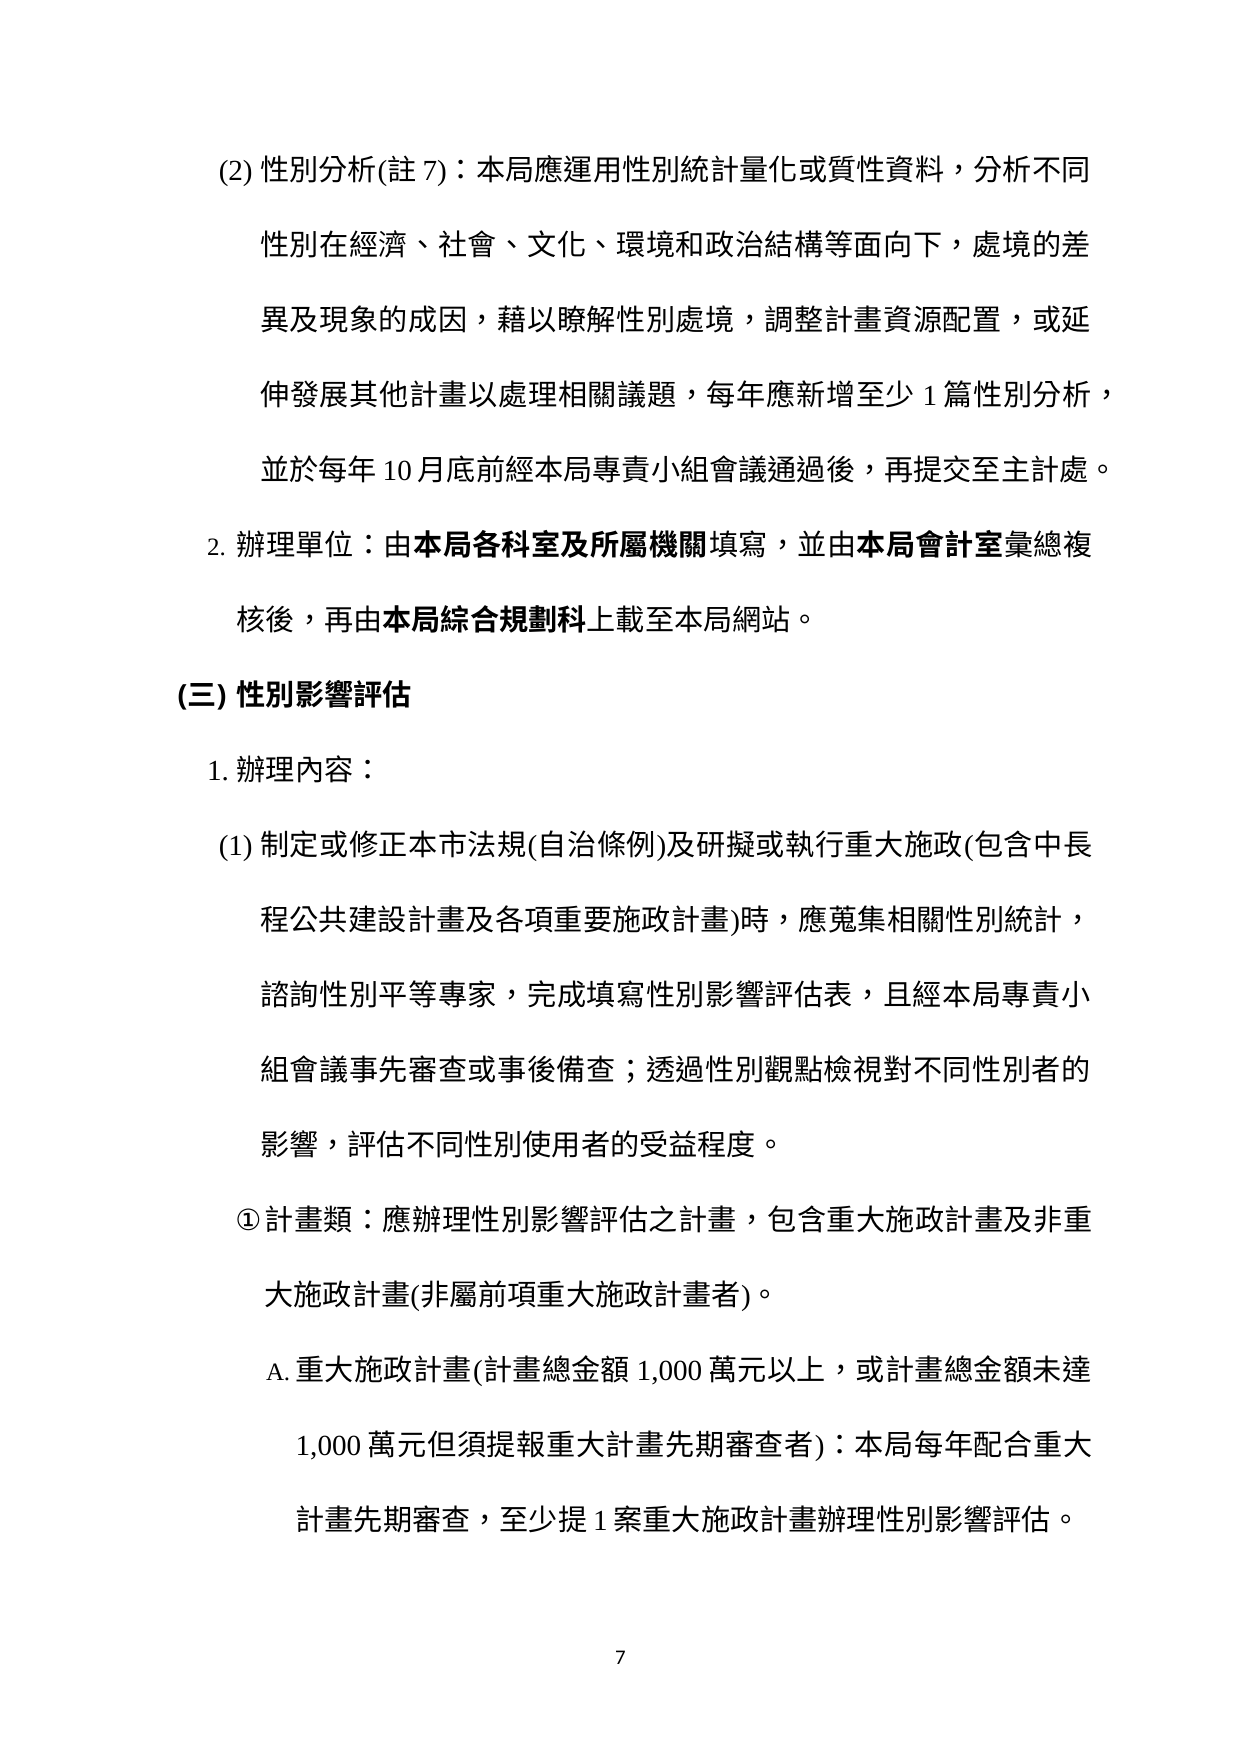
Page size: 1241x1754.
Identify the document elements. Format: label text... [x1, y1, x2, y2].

list 計畫類：應辦理性別影響評估之計畫，包含重大施政計畫及非重大施政計畫(非屬前項重大施政計畫者)。 [235, 1180, 1092, 1330]
list 性別影響評估 [177, 655, 1092, 730]
list 制定或修正本市法規(自治條例)及研擬或執行重大施政(包含中長程公共建設計畫及各項重要施政計畫)時，應蒐集相關性別統計，諮詢性別平等專家，完成填寫性別影響評估表，且經本局專責小組會議事先審查或事後備查；透過性別觀點檢視對不同性別者的影響，評估不同性別使用者的受益程度。 [218, 805, 1092, 1180]
list 辦理單位：由本局各科室及所屬機關填寫，並由本局會計室彙總複核後，再由本局綜合規劃科上載至本局網站。 [207, 505, 1092, 655]
list 辦理內容： [207, 730, 1092, 805]
list 重大施政計畫(計畫總金額1,000萬元以上，或計畫總金額未達1,000萬元但須提報重大計畫先期審查者)：本局每年配合重大計畫先期審查，至少提1案重大施政計畫辦理性別影響評估。 [266, 1330, 1092, 1555]
list 性別分析(註7)：本局應運用性別統計量化或質性資料，分析不同性別在經濟、社會、文化、環境和政治結構等面向下，處境的差異及現象的成因，藉以瞭解性別處境，調整計畫資源配置，或延伸發展其他計畫以處理相關議題，每年應新增至少1篇性別分析，並於每年10月底前經本局專責小組會議通過後，再提交至主計處。 [218, 130, 1092, 505]
